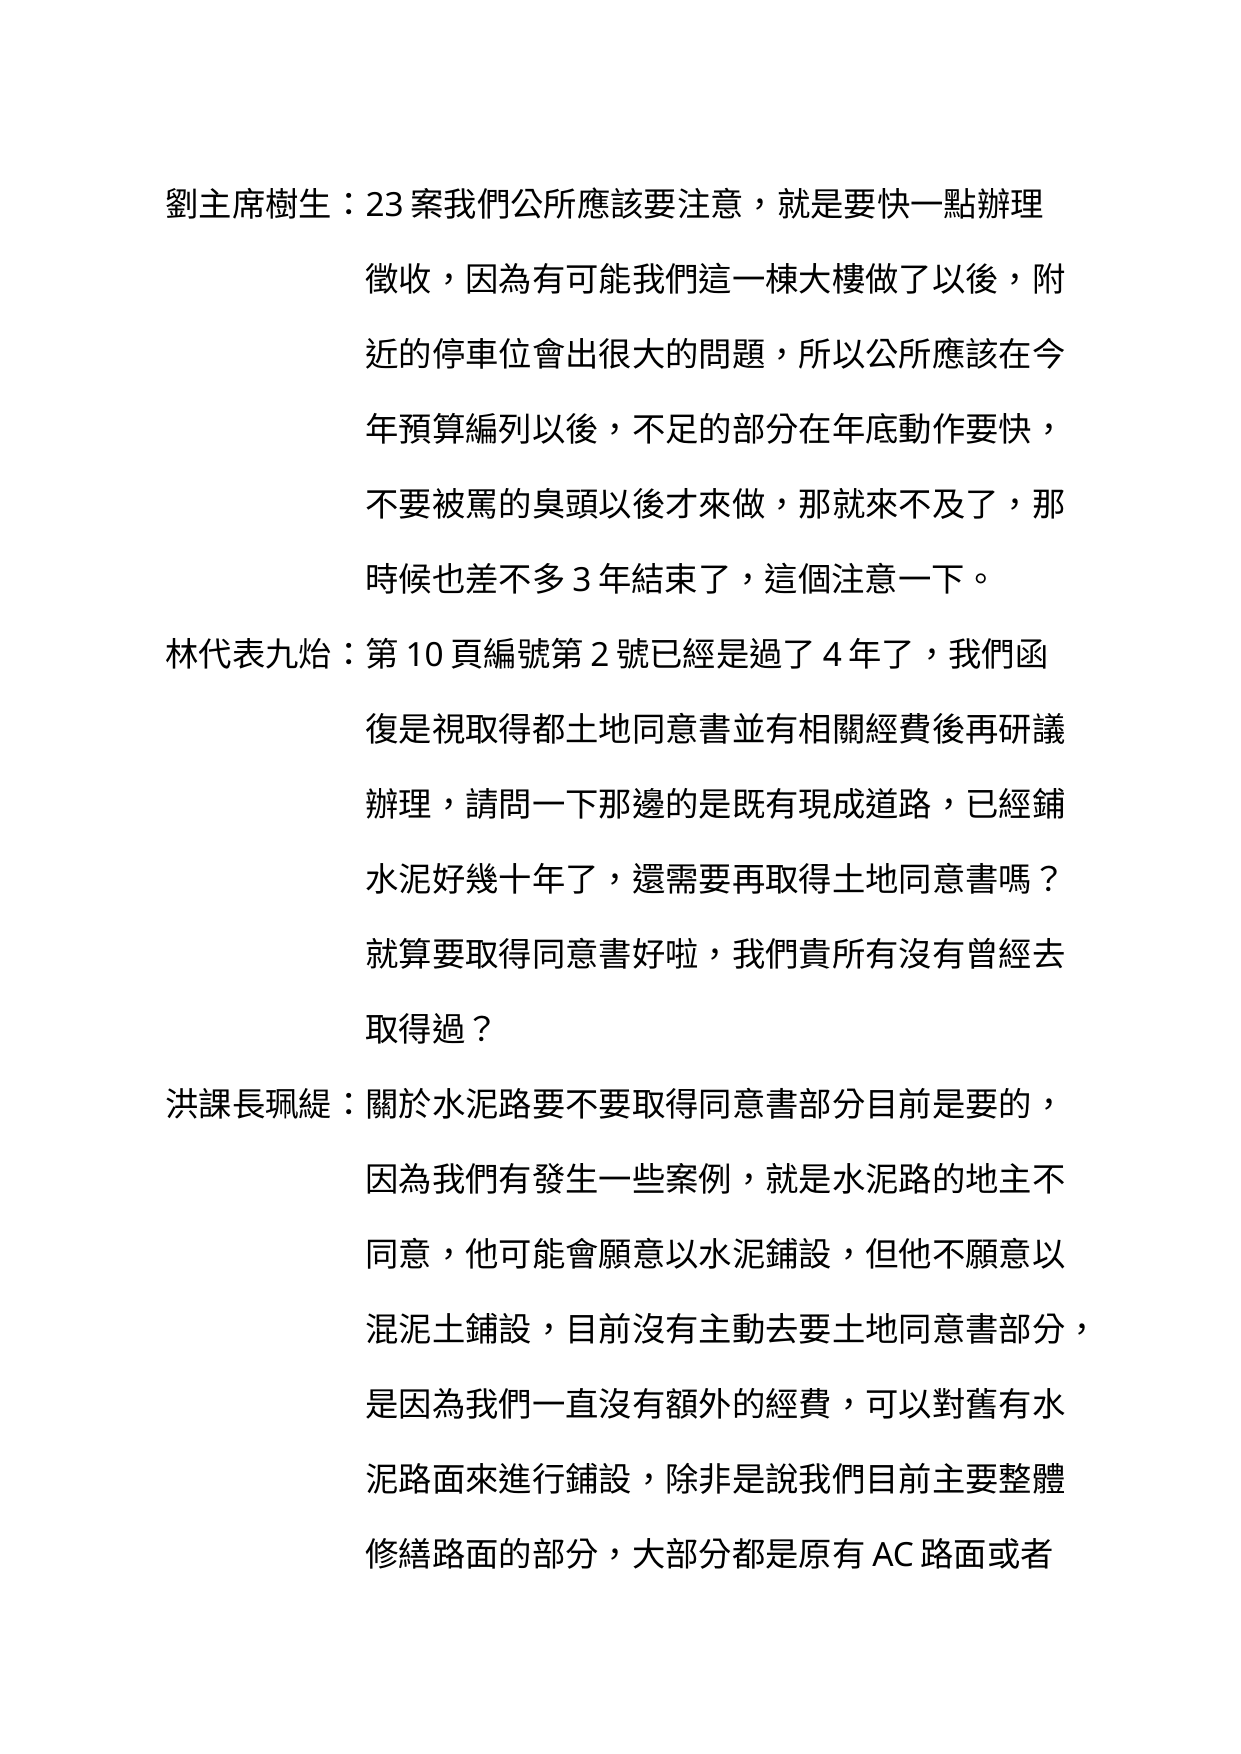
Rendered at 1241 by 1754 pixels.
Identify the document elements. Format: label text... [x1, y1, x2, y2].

text 林代表九炲：第10頁編號第2號已經是過了4年了，我們函復是視取得都土地同意書並有相關經費後再研議辦理，請問一下那邊的是既有現成道路，已經鋪水泥好幾十年了，還需要再取得土地同意書嗎？就算要取得同意書好啦，我們貴所有沒有曾經去取得過？ [165, 614, 1075, 1064]
text 劉主席樹生：23案我們公所應該要注意，就是要快一點辦理徵收，因為有可能我們這一棟大樓做了以後，附近的停車位會出很大的問題，所以公所應該在今年預算編列以後，不足的部分在年底動作要快，不要被罵的臭頭以後才來做，那就來不及了，那時候也差不多3年結束了，這個注意一下。 [165, 164, 1075, 614]
text 洪課長珮緹：關於水泥路要不要取得同意書部分目前是要的，因為我們有發生一些案例，就是水泥路的地主不同意，他可能會願意以水泥鋪設，但他不願意以混泥土鋪設，目前沒有主動去要土地同意書部分，是因為我們一直沒有額外的經費，可以對舊有水泥路面來進行鋪設，除非是說我們目前主要整體修繕路面的部分，大部分都是原有AC路面或者是整條已經取得比如黃麻園這種的水泥路面，那這方面為什麼要取得同意書，我等一下再跟代表報告，那順便我在準備一下地主的清冊，如果未來確定有多餘的經費的時候，我在列冊出來再簽呈辦理。 [165, 1064, 1075, 1589]
